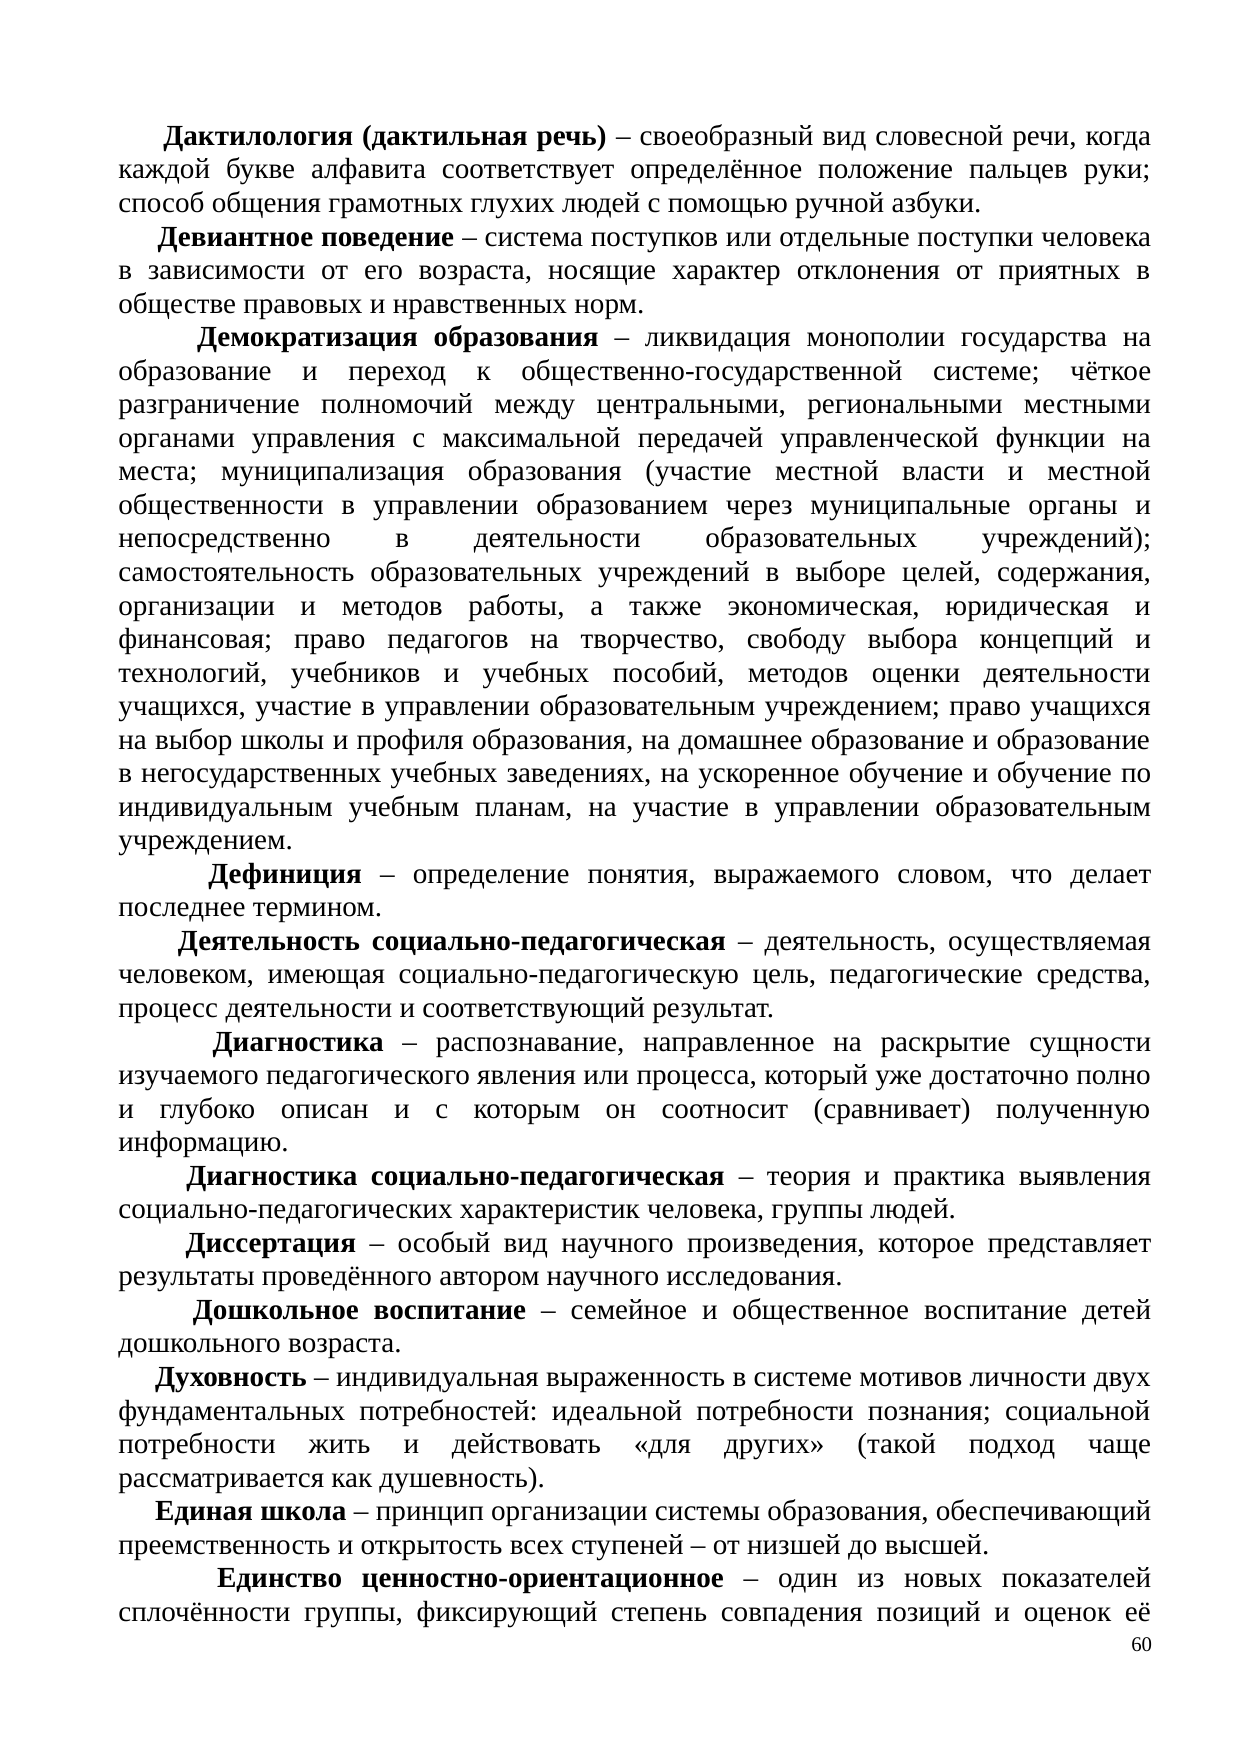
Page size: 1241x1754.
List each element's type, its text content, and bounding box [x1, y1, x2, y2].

text Духовность – индивидуальная выраженность в системе мотивов личности двух фундаментальных потребностей: идеальной потребности познания; социальной потребности жить и действовать «для других» (такой подход чаще рассматривается как душевность). [118, 1359, 1152, 1493]
text Диагностика – распознавание, направленное на раскрытие сущности изучаемого педагогического явления или процесса, который уже достаточно полно и глубоко описан и с которым он соотносит (сравнивает) полученную информацию. [118, 1024, 1152, 1158]
text Диссертация – особый вид научного произведения, которое представляет результаты проведённого автором научного исследования. [118, 1225, 1152, 1292]
text Девиантное поведение – система поступков или отдельные поступки человека в зависимости от его возраста, носящие характер отклонения от приятных в обществе правовых и нравственных норм. [118, 219, 1152, 319]
text Деятельность социально-педагогическая – деятельность, осуществляемая человеком, имеющая социально-педагогическую цель, педагогические средства, процесс деятельности и соответствующий результат. [118, 923, 1152, 1024]
text Единая школа – принцип организации системы образования, обеспечивающий преемственность и открытость всех ступеней – от низшей до высшей. [118, 1493, 1152, 1560]
text Дефиниция – определение понятия, выражаемого словом, что делает последнее термином. [118, 856, 1152, 923]
text Диагностика социально-педагогическая – теория и практика выявления социально-педагогических характеристик человека, группы людей. [118, 1158, 1152, 1225]
text Дошкольное воспитание – семейное и общественное воспитание детей дошкольного возраста. [118, 1292, 1152, 1359]
text Демократизация образования – ликвидация монополии государства на образование и переход к общественно-государственной системе; чёткое разграничение полномочий между центральными, региональными местными органами управления с максимальной передачей управленческой функции на места; муниципализация образования (участие местной власти и местной общественности в управлении образованием через муниципальные органы и непосредственно в деятельности образовательных учреждений); самостоятельность образовательных учреждений в выборе целей, содержания, организации и методов работы, а также экономическая, юридическая и финансовая; право педагогов на творчество, свободу выбора концепций и технологий, учебников и учебных пособий, методов оценки деятельности учащихся, участие в управлении образовательным учреждением; право учащихся на выбор школы и профиля образования, на домашнее образование и образование в негосударственных учебных заведениях, на ускоренное обучение и обучение по индивидуальным учебным планам, на участие в управлении образовательным учреждением. [118, 319, 1152, 856]
text Единство ценностно-ориентационное – один из новых показателей сплочённости группы, фиксирующий степень совпадения позиций и оценок её [118, 1560, 1152, 1627]
text Дактилология (дактильная речь) – своеобразный вид словесной речи, когда каждой букве алфавита соответствует определённое положение пальцев руки; способ общения грамотных глухих людей с помощью ручной азбуки. [118, 118, 1152, 219]
